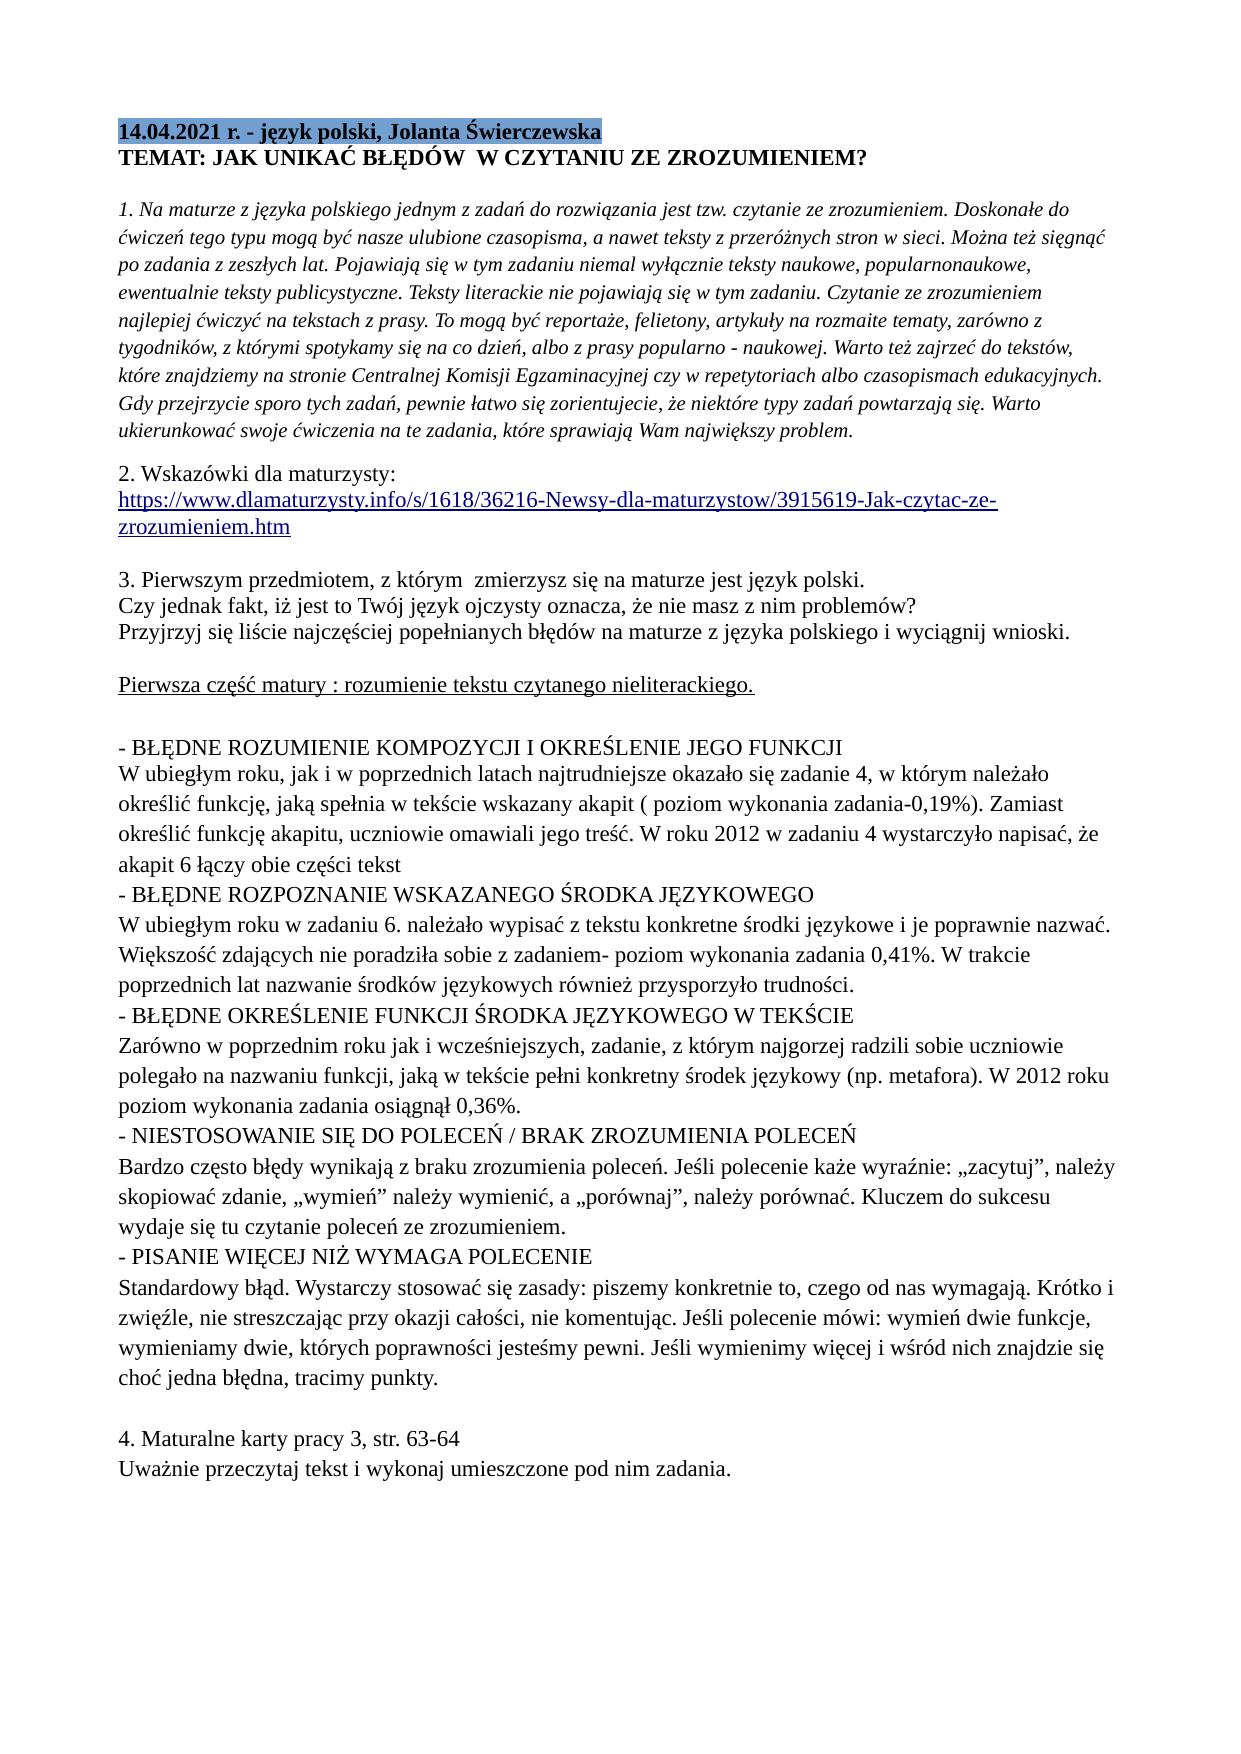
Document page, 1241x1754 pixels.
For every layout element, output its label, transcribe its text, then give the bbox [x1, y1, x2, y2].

subtitle Pierwsza część matury : rozumienie tekstu czytanego nieliterackiego. [118, 671, 1122, 697]
text Uważnie przeczytaj tekst i wykonaj umieszczone pod nim zadania. [118, 1455, 1122, 1481]
text https://www.dlamaturzysty.info/s/1618/36216-Newsy-dla-maturzystow/3915619-Jak-czytac-ze-zrozumieniem.htm [118, 487, 1122, 539]
text 3. Pierwszym przedmiotem, z którym zmierzysz się na maturze jest język polski. [118, 566, 1122, 592]
text - PISANIE WIĘCEJ NIŻ WYMAGA POLECENIE [118, 1243, 1122, 1270]
text 1. Na maturze z języka polskiego jednym z zadań do rozwiązania jest tzw. czytanie ze zrozumieniem. Doskonałe do ćwiczeń tego typu mogą być nasze ulubione czasopisma, a nawet teksty z przeróżnych stron w sieci. Można też sięgnąć po zadania z zeszłych lat. Pojawiają się w tym zadaniu niemal wyłącznie teksty naukowe, popularnonaukowe, ewentualnie teksty publicystyczne. Teksty literackie nie pojawiają się w tym zadaniu. Czytanie ze zrozumieniem najlepiej ćwiczyć na tekstach z prasy. To mogą być reportaże, felietony, artykuły na rozmaite tematy, zarówno z tygodników, z którymi spotykamy się na co dzień, albo z prasy popularno - naukowej. Warto też zajrzeć do tekstów, które znajdziemy na stronie Centralnej Komisji Egzaminacyjnej czy w repetytoriach albo czasopismach edukacyjnych. Gdy przejrzycie sporo tych zadań, pewnie łatwo się zorientujecie, że niektóre typy zadań powtarzają się. Warto ukierunkować swoje ćwiczenia na te zadania, które sprawiają Wam największy problem. [118, 197, 1122, 442]
text W ubiegłym roku, jak i w poprzednich latach najtrudniejsze okazało się zadanie 4, w którym należało określić funkcję, jaką spełnia w tekście wskazany akapit ( poziom wykonania zadania-0,19%). Zamiast określić funkcję akapitu, uczniowie omawiali jego treść. W roku 2012 w zadaniu 4 wystarczyło napisać, że akapit 6 łączy obie części tekst [118, 760, 1122, 877]
text Zarówno w poprzednim roku jak i wcześniejszych, zadanie, z którym najgorzej radzili sobie uczniowie polegało na nazwaniu funkcji, jaką w tekście pełni konkretny środek językowy (np. metafora). W 2012 roku poziom wykonania zadania osiągnął 0,36%. [118, 1032, 1122, 1119]
text 14.04.2021 r. - język polski, Jolanta Świerczewska [118, 118, 1122, 144]
text Przyjrzyj się liście najczęściej popełnianych błędów na maturze z języka polskiego i wyciągnij wnioski. [118, 618, 1122, 645]
text Bardzo często błędy wynikają z braku zrozumienia poleceń. Jeśli polecenie każe wyraźnie: „zacytuj”, należy skopiować zdanie, „wymień” należy wymienić, a „porównaj”, należy porównać. Kluczem do sukcesu wydaje się tu czytanie poleceń ze zrozumieniem. [118, 1153, 1122, 1239]
text 4. Maturalne karty pracy 3, str. 63-64 [118, 1425, 1122, 1451]
text 2. Wskazówki dla maturzysty: [118, 460, 1122, 487]
text TEMAT: JAK UNIKAĆ BŁĘDÓW W CZYTANIU ZE ZROZUMIENIEM? [118, 144, 1122, 171]
text - NIESTOSOWANIE SIĘ DO POLECEŃ / BRAK ZROZUMIENIA POLECEŃ [118, 1123, 1122, 1149]
text Czy jednak fakt, iż jest to Twój język ojczysty oznacza, że nie masz z nim problemów? [118, 592, 1122, 618]
text W ubiegłym roku w zadaniu 6. należało wypisać z tekstu konkretne środki językowe i je poprawnie nazwać. Większość zdających nie poradziła sobie z zadaniem- poziom wykonania zadania 0,41%. W trakcie poprzednich lat nazwanie środków językowych również przysporzyło trudności. [118, 911, 1122, 998]
text Standardowy błąd. Wystarczy stosować się zasady: piszemy konkretnie to, czego od nas wymagają. Krótko i zwięźle, nie streszczając przy okazji całości, nie komentując. Jeśli polecenie mówi: wymień dwie funkcje, wymieniamy dwie, których poprawności jesteśmy pewni. Jeśli wymienimy więcej i wśród nich znajdzie się choć jedna błędna, tracimy punkty. [118, 1274, 1122, 1391]
text - BŁĘDNE OKREŚLENIE FUNKCJI ŚRODKA JĘZYKOWEGO W TEKŚCIE [118, 1002, 1122, 1028]
text - BŁĘDNE ROZPOZNANIE WSKAZANEGO ŚRODKA JĘZYKOWEGO [118, 881, 1122, 907]
list - BŁĘDNE ROZUMIENIE KOMPOZYCJI I OKREŚLENIE JEGO FUNKCJI [118, 728, 1122, 760]
